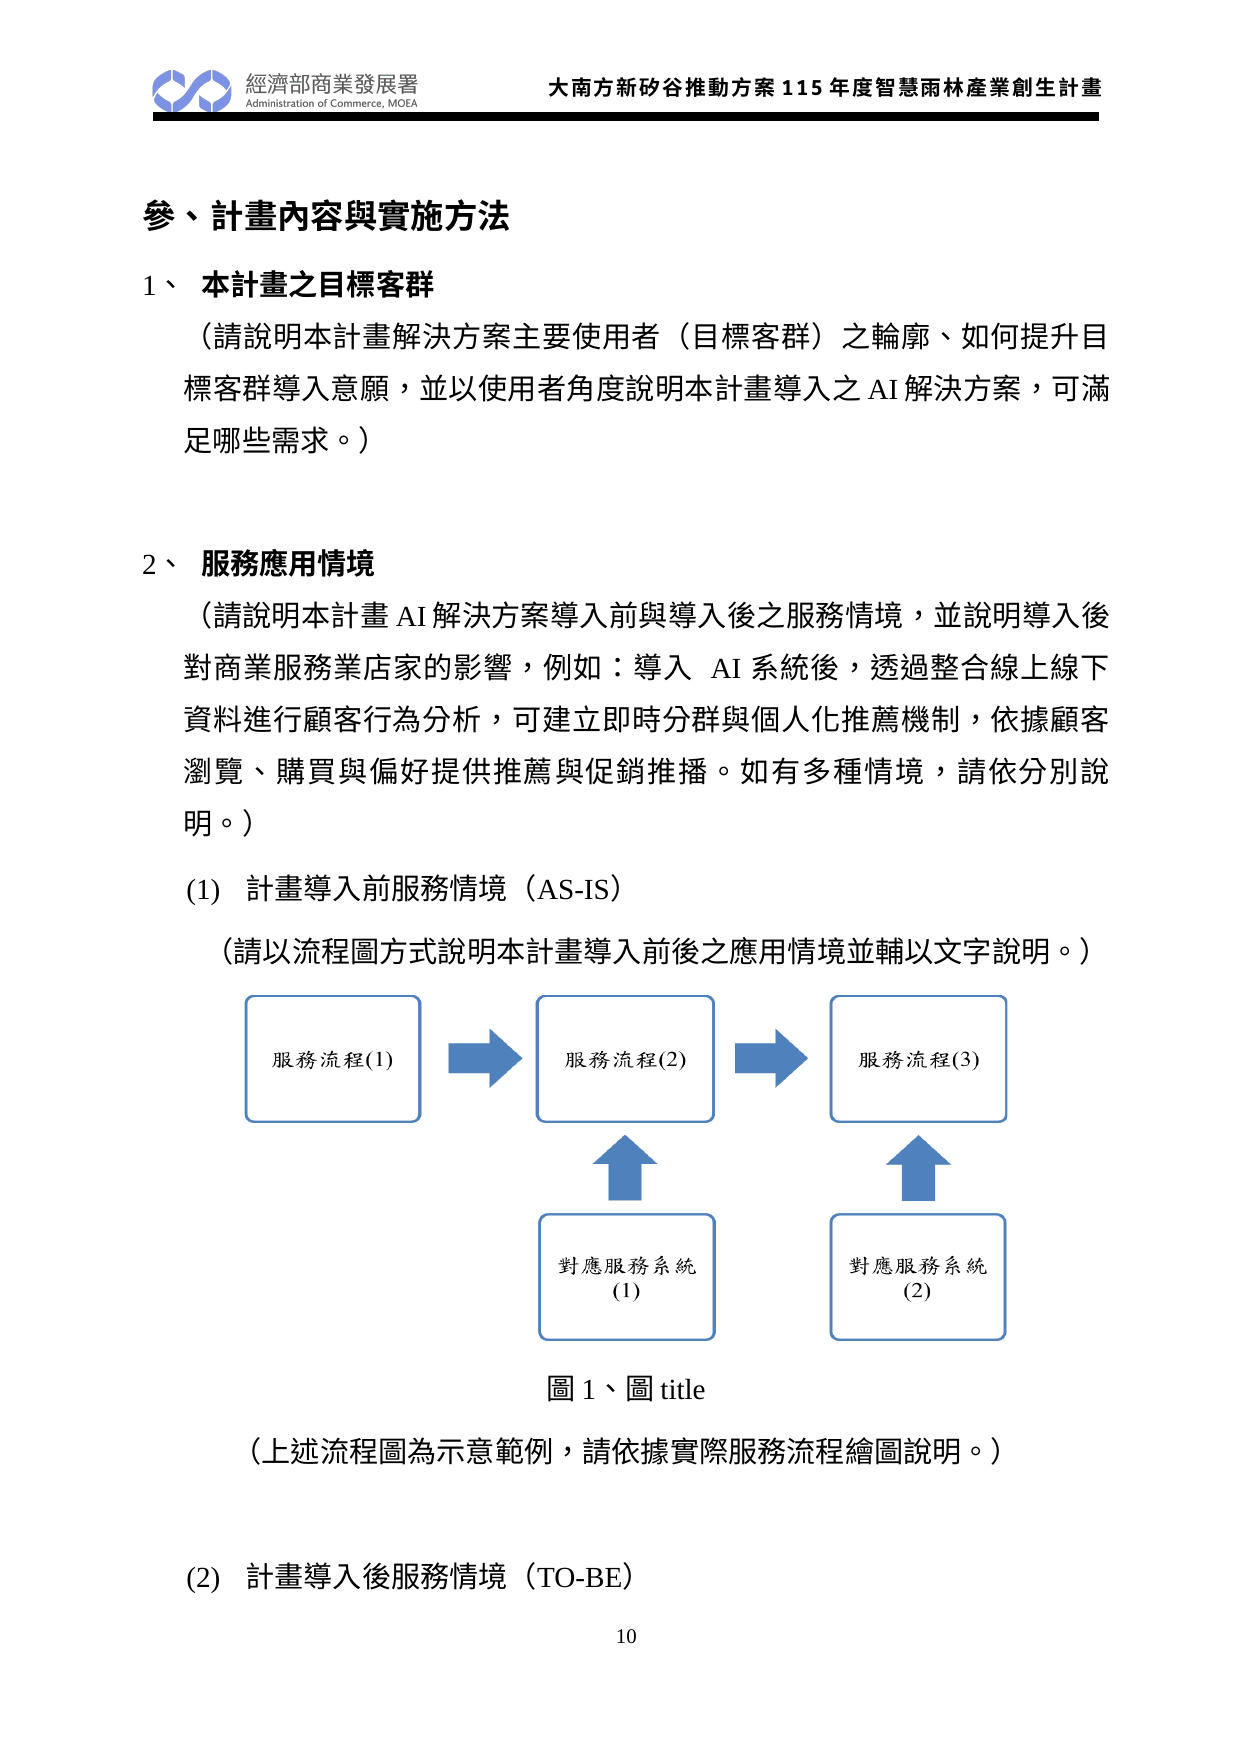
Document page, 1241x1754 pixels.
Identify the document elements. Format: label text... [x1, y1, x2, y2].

list 本計畫之目標客群 [142, 253, 1110, 306]
text （請說明本計畫AI解決方案導入前與導入後之服務情境，並說明導入後對商業服務業店家的影響，例如：導入 AI 系統後，透過整合線上線下資料進行顧客行為分析，可建立即時分群與個人化推薦機制，依據顧客瀏覽、購買與偏好提供推薦與促銷推播。如有多種情境，請依分別說明。） [183, 585, 1110, 845]
list 計畫導入前服務情境（AS-IS） [186, 845, 1110, 908]
text （請以流程圖方式說明本計畫導入前後之應用情境並輔以文字說明。） [204, 908, 1110, 970]
text （上述流程圖為示意範例，請依據實際服務流程繪圖說明。） [142, 1408, 1110, 1470]
list 計畫導入後服務情境（TO-BE） [186, 1533, 1110, 1595]
list 計畫內容與實施方法 [142, 172, 1110, 235]
list 服務應用情境 [142, 533, 1110, 585]
text （請說明本計畫解決方案主要使用者（目標客群）之輪廓、如何提升目標客群導入意願，並以使用者角度說明本計畫導入之AI解決方案，可滿足哪些需求。） [183, 306, 1110, 462]
text 圖1、圖title [142, 1345, 1110, 1408]
